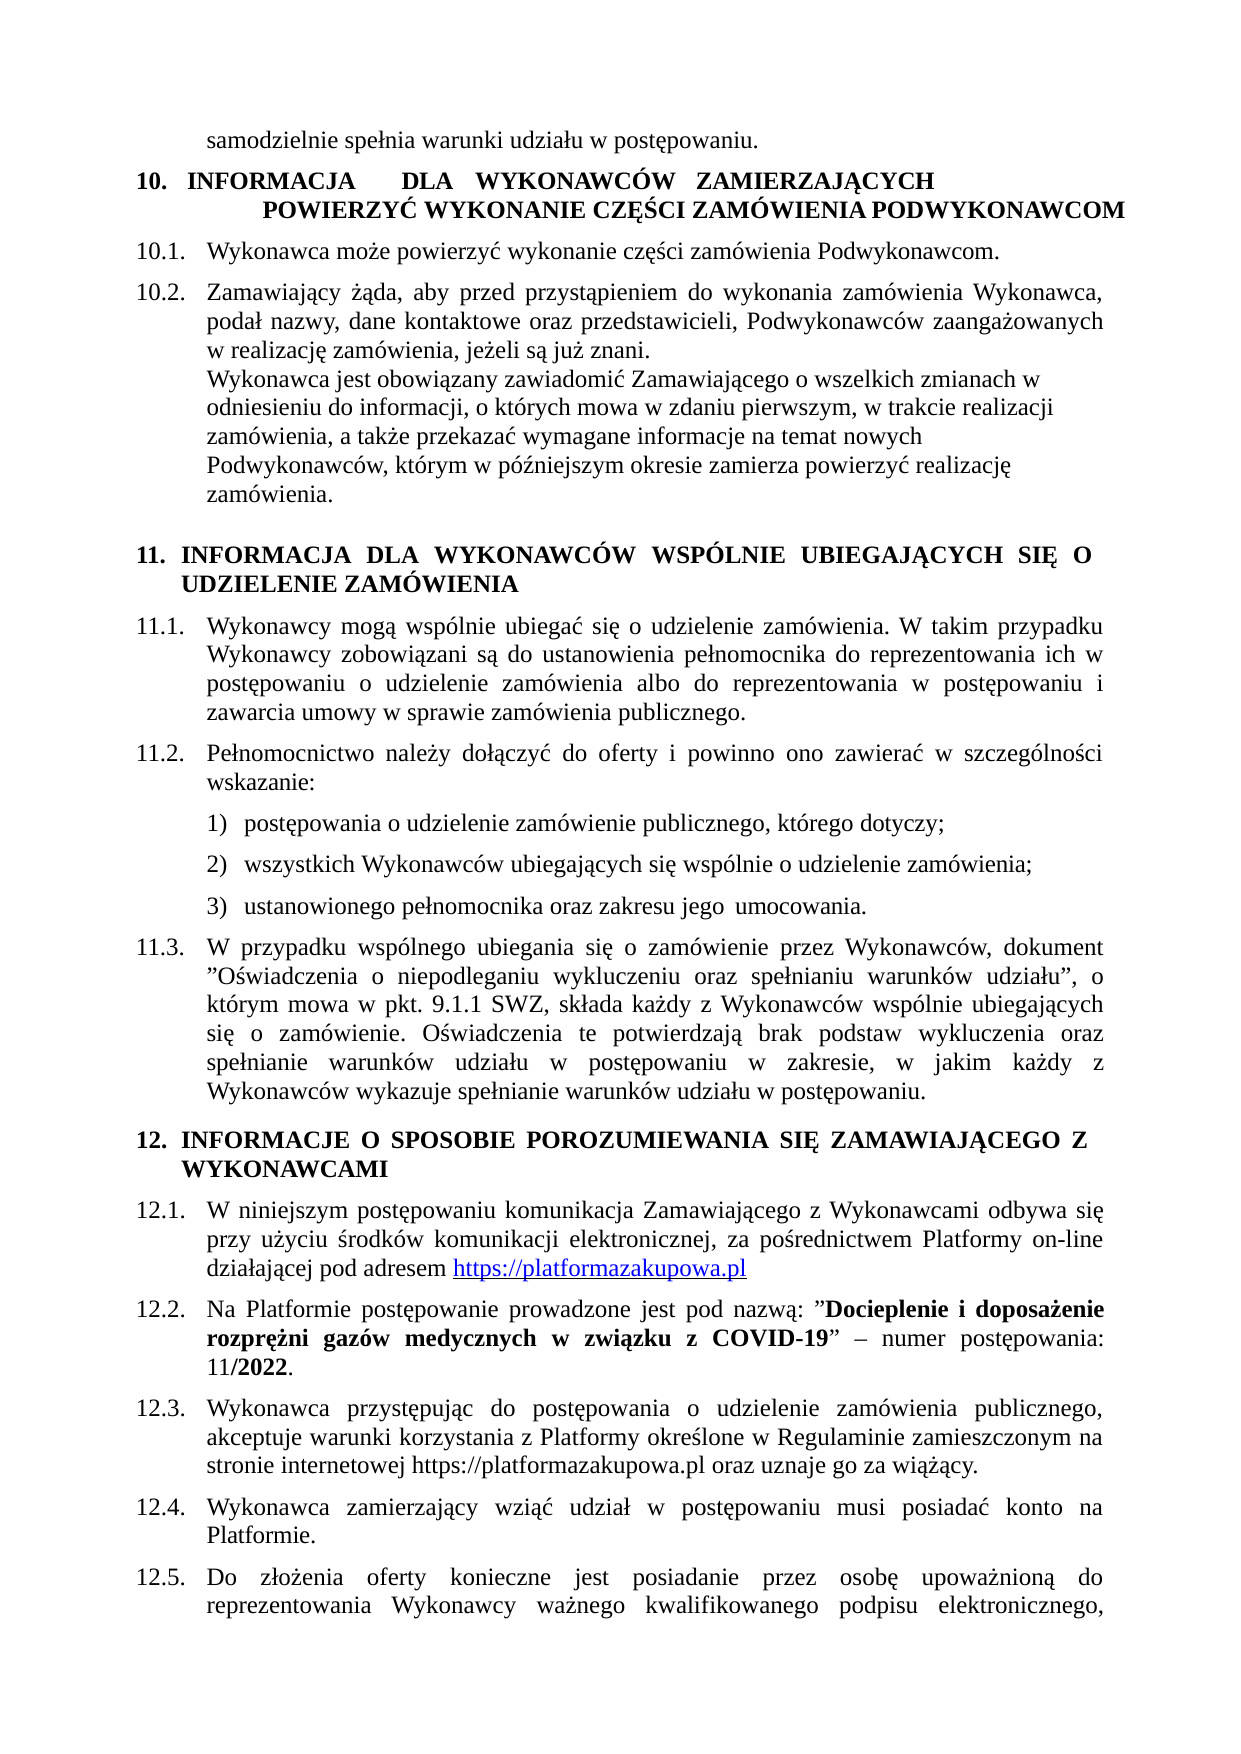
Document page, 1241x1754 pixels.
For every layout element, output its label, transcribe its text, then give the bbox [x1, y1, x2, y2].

text Wykonawca jest obowiązany zawiadomić Zamawiającego o wszelkich zmianach w odniesieniu do informacji, o których mowa w zdaniu pierwszym, w trakcie realizacji zamówienia, a także przekazać wymagane informacje na temat nowych Podwykonawców, którym w późniejszym okresie zamierza powierzyć realizację zamówienia. [206, 364, 1104, 507]
list Do złożenia oferty konieczne jest posiadanie przez osobę upoważnioną do reprezentowania Wykonawcy ważnego kwalifikowanego podpisu elektronicznego, [136, 1562, 1104, 1619]
list ustanowionego pełnomocnika oraz zakresu jego umocowania. [206, 891, 1134, 919]
list Wykonawca przystępując do postępowania o udzielenie zamówienia publicznego, akceptuje warunki korzystania z Platformy określone w Regulaminie zamieszczonym na stronie internetowej https://platformazakupowa.pl oraz uznaje go za wiążący. [136, 1393, 1104, 1479]
list wszystkich Wykonawców ubiegających się wspólnie o udzielenie zamówienia; [206, 849, 1134, 878]
subtitle INFORMACJA DLA WYKONAWCÓW WSPÓLNIE UBIEGAJĄCYCH SIĘ O UDZIELENIE ZAMÓWIENIA [136, 541, 1105, 598]
list Wykonawcy mogą wspólnie ubiegać się o udzielenie zamówienia. W takim przypadku Wykonawcy zobowiązani są do ustanowienia pełnomocnika do reprezentowania ich w postępowaniu o udzielenie zamówienia albo do reprezentowania w postępowaniu i zawarcia umowy w sprawie zamówienia publicznego. [136, 611, 1104, 726]
list INFORMACJA DLA WYKONAWCÓW ZAMIERZAJĄCYCH POWIERZYĆ WYKONANIE CZĘŚCI ZAMÓWIENIA PODWYKONAWCOM [136, 166, 1134, 224]
list samodzielnie spełnia warunki udziału w postępowaniu. [136, 125, 1104, 154]
subtitle INFORMACJE O SPOSOBIE POROZUMIEWANIA SIĘ ZAMAWIAJĄCEGO Z WYKONAWCAMI [136, 1125, 1105, 1183]
list Pełnomocnictwo należy dołączyć do oferty i powinno ono zawierać w szczególności wskazanie: [136, 738, 1104, 796]
list postępowania o udzielenie zamówienie publicznego, którego dotyczy; [206, 808, 1134, 837]
list Na Platformie postępowanie prowadzone jest pod nazwą: ”Docieplenie i doposażenie rozprężni gazów medycznych w związku z COVID-19” – numer postępowania: 11/2022. [136, 1294, 1105, 1380]
list W niniejszym postępowaniu komunikacja Zamawiającego z Wykonawcami odbywa się przy użyciu środków komunikacji elektronicznej, za pośrednictwem Platformy on-line działającej pod adresem https://platformazakupowa.pl [136, 1195, 1104, 1282]
list Wykonawca może powierzyć wykonanie części zamówienia Podwykonawcom. [136, 236, 1134, 265]
list Zamawiający żąda, aby przed przystąpieniem do wykonania zamówienia Wykonawca, podał nazwy, dane kontaktowe oraz przedstawicieli, Podwykonawców zaangażowanych w realizację zamówienia, jeżeli są już znani. [136, 277, 1104, 364]
list Wykonawca zamierzający wziąć udział w postępowaniu musi posiadać konto na Platformie. [136, 1492, 1104, 1549]
list W przypadku wspólnego ubiegania się o zamówienie przez Wykonawców, dokument ”Oświadczenia o niepodleganiu wykluczeniu oraz spełnianiu warunków udziału”, o którym mowa w pkt. 9.1.1 SWZ, składa każdy z Wykonawców wspólnie ubiegających się o zamówienie. Oświadczenia te potwierdzają brak podstaw wykluczenia oraz spełnianie warunków udziału w postępowaniu w zakresie, w jakim każdy z Wykonawców wykazuje spełnianie warunków udziału w postępowaniu. [136, 932, 1104, 1104]
